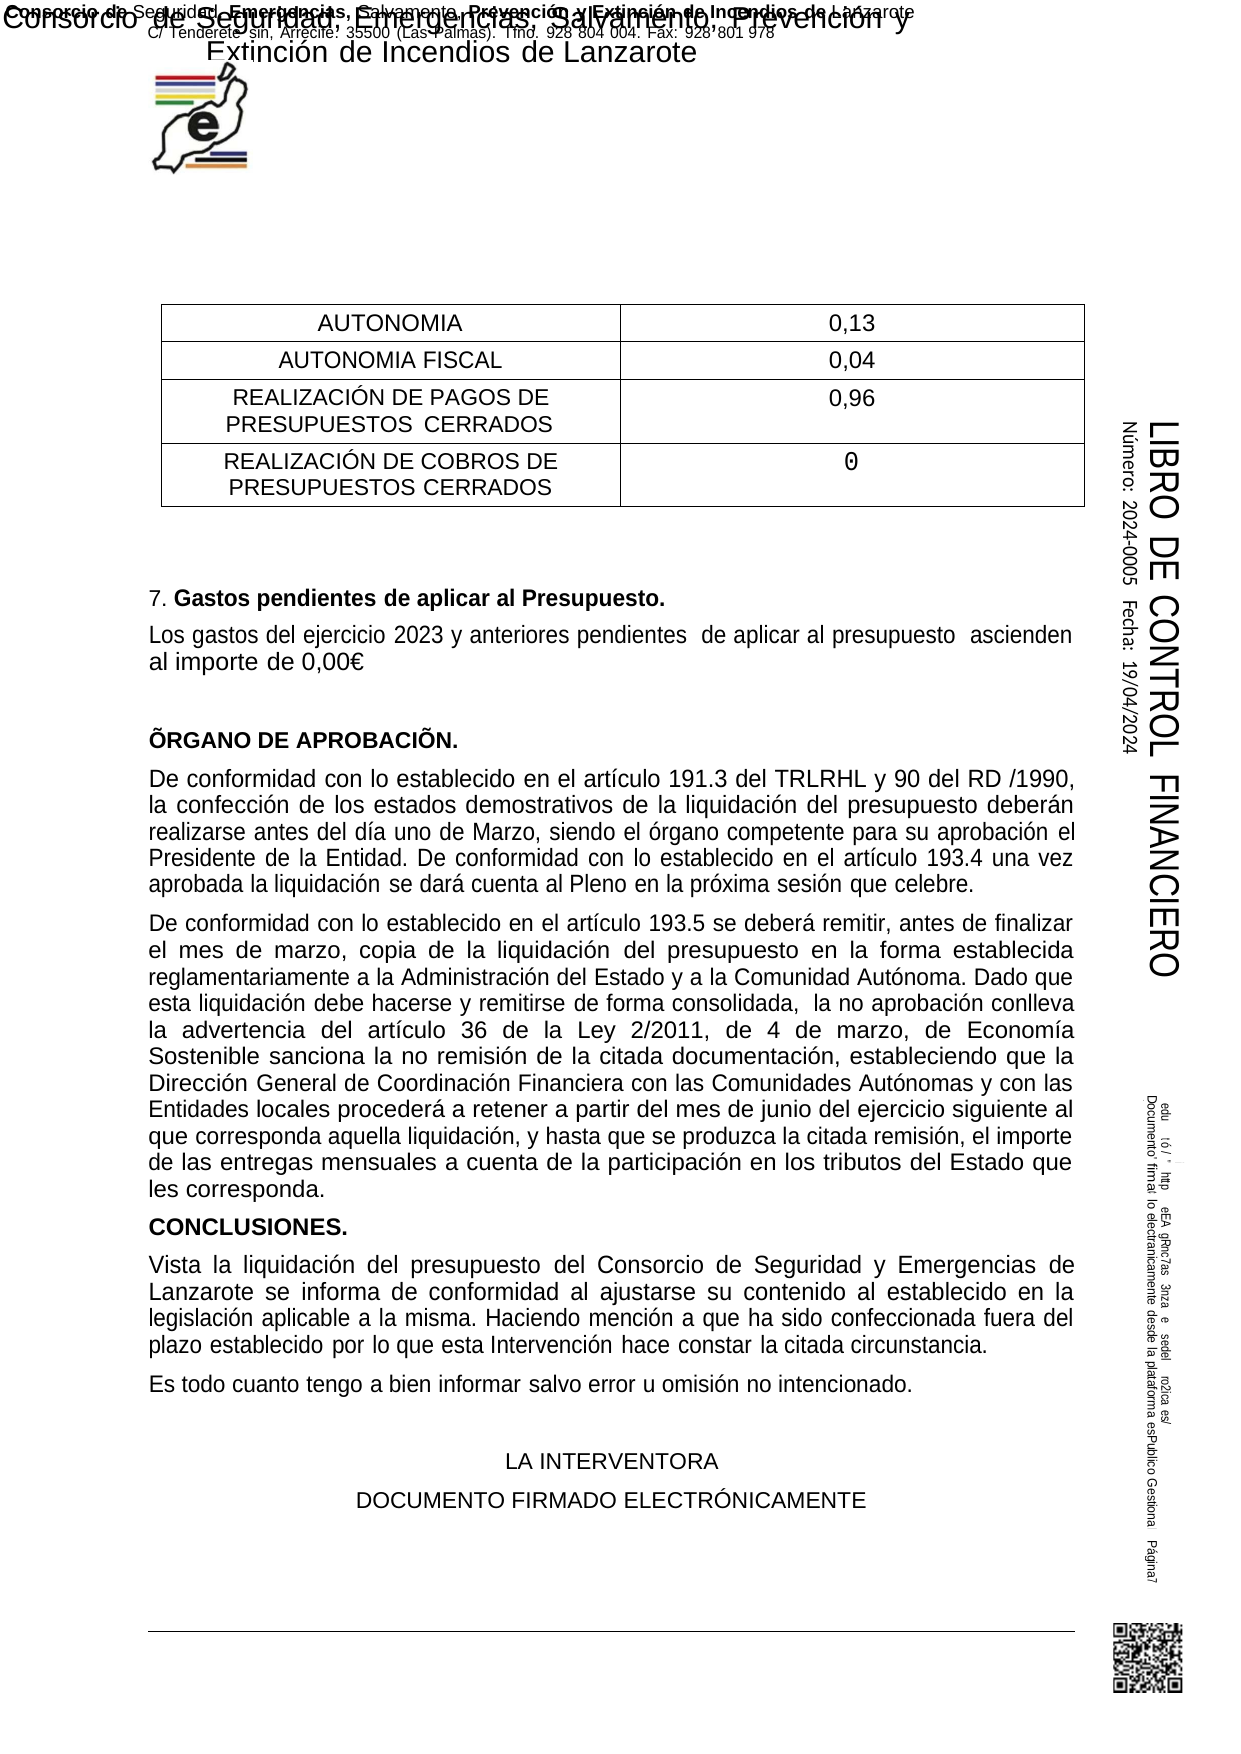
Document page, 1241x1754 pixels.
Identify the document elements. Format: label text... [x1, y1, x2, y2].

text edu t ó / ” http eEA gRnc7as 3nza e sedel ro2ica es/ [1160, 1103, 1173, 1610]
table_cell 0,04 [621, 342, 1084, 379]
subtitle Vista la liquidación del presupuesto del Consorcio de Seguridad y Emergencias de Lanzarote se informa de conformidad al ajustarse su contenido al establecido en la legislación aplicable a la misma. Haciendo mención a que ha sido confeccionada fuera del plazo establecido por lo que esta Intervención hace constar la citada circunstancia. [148, 1253, 1075, 1358]
picture [1113, 1623, 1183, 1693]
table_cell REALIZACIÓN DE PAGOS DE PRESUPUESTOS CERRADOS [162, 380, 620, 442]
text Es todo cuanto tengo a bien informar salvo error u omisión no intencionado. [148, 1370, 1143, 1397]
subtitle De conformidad con lo establecido en el artículo 191.3 del TRLRHL y 90 del RD /1990, la confección de los estados demostrativos de la liquidación del presupuesto deberán realizarse antes del día uno de Marzo, siendo el órgano competente para su aprobación el Presidente de la Entidad. De conformidad con lo establecido en el artículo 193.4 una vez aprobada la liquidación se dará cuenta al Pleno en la próxima sesión que celebre. [148, 766, 1075, 898]
list Número: 2024-0005 Fecha: 19/04/2024 [1119, 422, 1143, 983]
subtitle Los gastos del ejercicio 2023 y anteriores pendientes de aplicar al presupuesto ascienden al importe de 0,00€ [148, 623, 1073, 676]
table_header AUTONOMIA [162, 305, 620, 341]
table_header 0,13 [621, 305, 1084, 341]
table_cell AUTONOMIA FISCAL [162, 342, 620, 379]
text De conformidad con lo establecido en el artículo 193.5 se deberá remitir, antes de finalizar el mes de marzo, copia de la liquidación del presupuesto en la forma establecida reglamentariamente a la Administración del Estado y a la Comunidad Autónoma. Dado que esta liquidación debe hacerse y remitirse de forma consolidada, la no aprobación conlleva la advertencia del artículo 36 de la Ley 2/2011, de 4 de marzo, de Economía Sostenible sanciona la no remisión de la citada documentación, estableciendo que la Dirección General de Coordinación Financiera con las Comunidades Autónomas y con las Entidades locales procederá a retener a partir del mes de junio del ejercicio siguiente al que corresponda aquella liquidación, y hasta que se produzca la citada remisión, el importe de las entregas mensuales a cuenta de la participación en los tributos del Estado que les corresponda. [148, 910, 1074, 1202]
table_cell REALIZACIÓN DE COBROS DE PRESUPUESTOS CERRADOS [162, 444, 620, 506]
table_cell 0,96 [621, 380, 1084, 442]
table_cell 0 [621, 444, 1084, 506]
text CONCLUSIONES. [148, 1213, 1143, 1240]
picture [148, 60, 254, 175]
text Documento” fima¢ lo electranicamente desde la plataforma esPublico GestionaI Página7 de7 [1143, 1095, 1160, 1610]
list Gastos pendientes de aplicar al Presupuesto. [148, 583, 1119, 611]
text LA INTERVENTORA DOCUMENTO FIRMADO ELECTRÓNICAMENTE [356, 1448, 868, 1514]
list LIBRO DE CONTROL FINANCIERO [1143, 420, 1188, 983]
text ÕRGANO DE APROBACIÕN. [148, 727, 1119, 753]
text í [1173, 1162, 1186, 1610]
